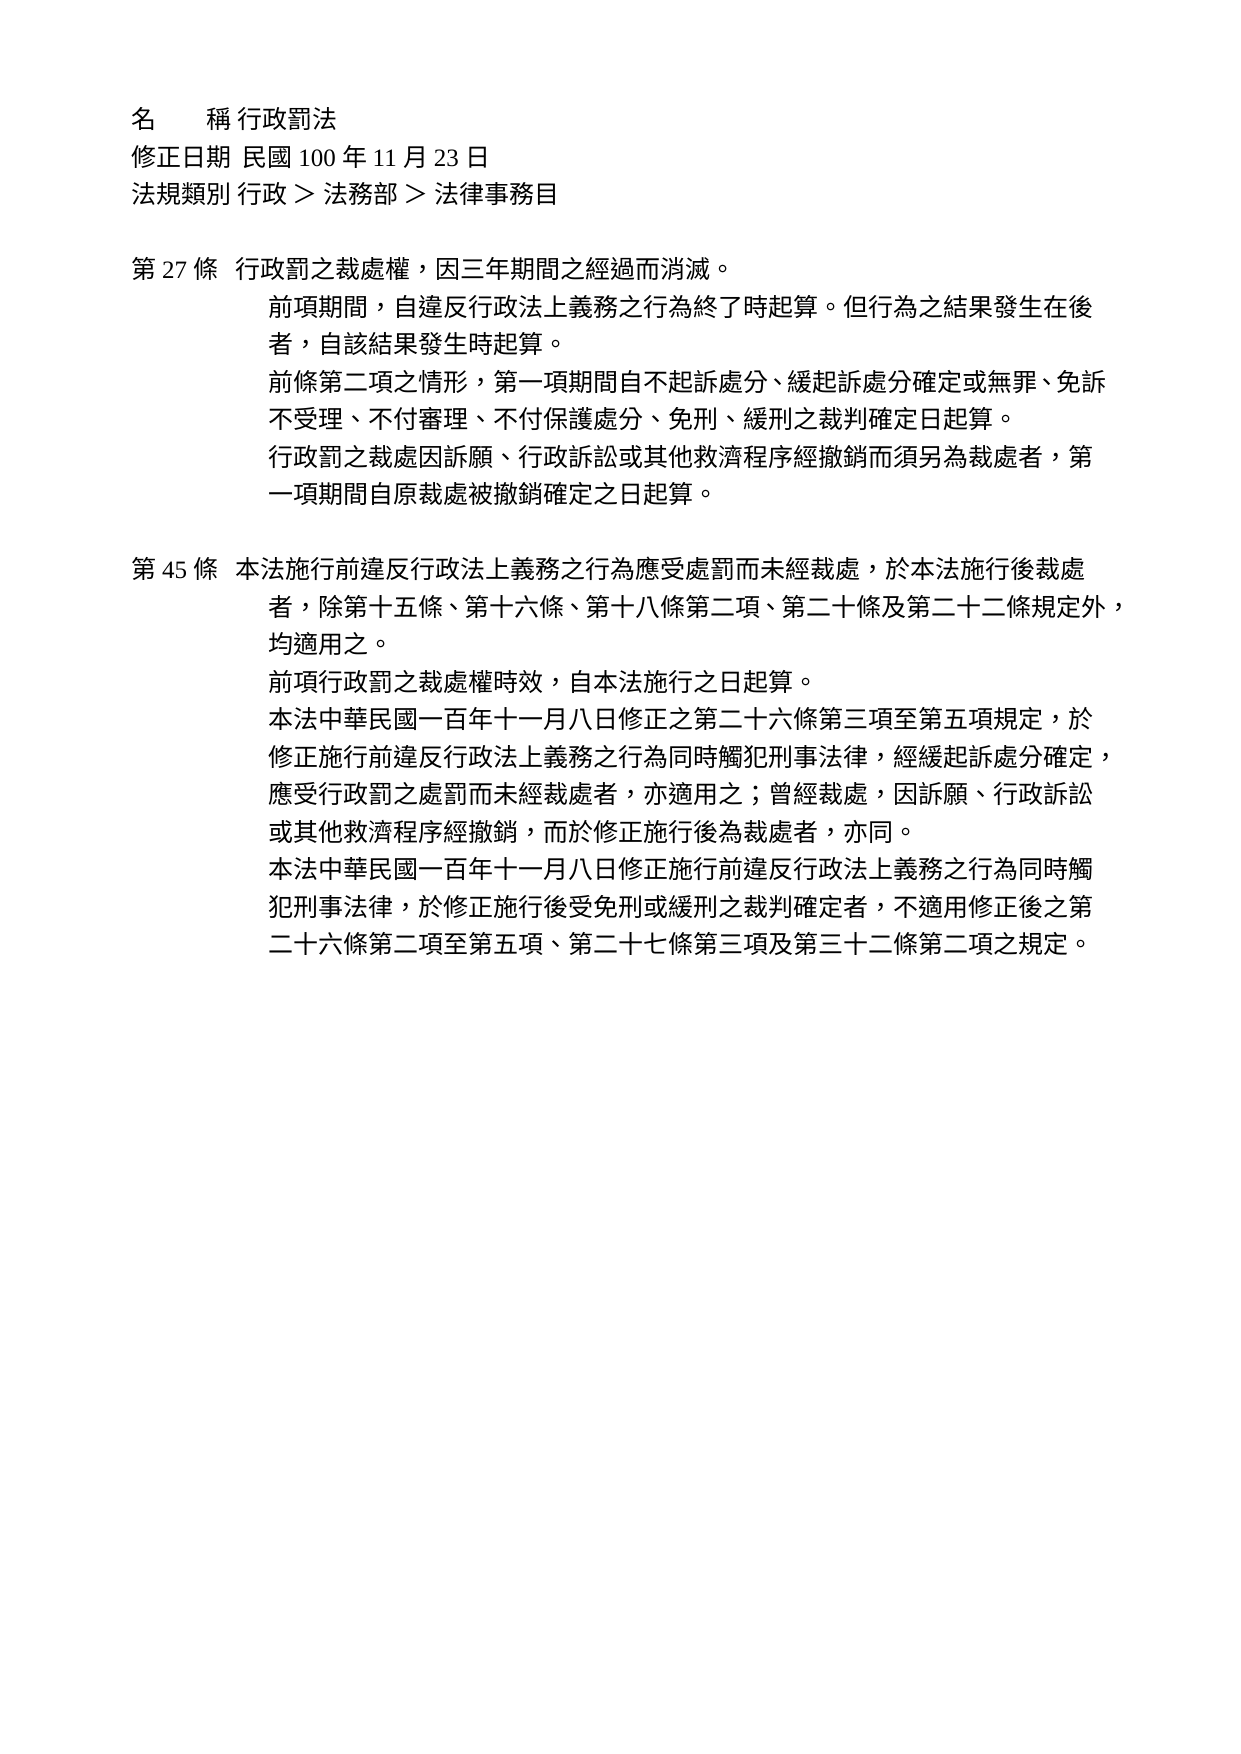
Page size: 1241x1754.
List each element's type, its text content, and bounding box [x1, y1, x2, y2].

text 前項行政罰之裁處權時效，自本法施行之日起算。 [131, 661, 1106, 699]
text 第 27 條 行政罰之裁處權，因三年期間之經過而消滅。 [131, 249, 1106, 286]
text 行政罰之裁處因訴願、行政訴訟或其他救濟程序經撤銷而須另為裁處者，第一項期間自原裁處被撤銷確定之日起算。 [269, 436, 1106, 511]
text 第 45 條 本法施行前違反行政法上義務之行為應受處罰而未經裁處，於本法施行後裁處者，除第十五條、第十六條、第十八條第二項、第二十條及第二十二條規定外，均適用之。 [131, 549, 1106, 661]
text 法規類別 行政 ＞ 法務部 ＞ 法律事務目 [131, 174, 1106, 211]
text 本法中華民國一百年十一月八日修正之第二十六條第三項至第五項規定，於修正施行前違反行政法上義務之行為同時觸犯刑事法律，經緩起訴處分確定，應受行政罰之處罰而未經裁處者，亦適用之；曾經裁處，因訴願、行政訴訟或其他救濟程序經撤銷，而於修正施行後為裁處者，亦同。 [269, 699, 1106, 849]
text 前項期間，自違反行政法上義務之行為終了時起算。但行為之結果發生在後者，自該結果發生時起算。 [269, 286, 1106, 361]
text 名 稱 行政罰法 [131, 99, 1106, 136]
text 修正日期 民國 100 年 11 月 23 日 [131, 136, 1106, 174]
text 本法中華民國一百年十一月八日修正施行前違反行政法上義務之行為同時觸犯刑事法律，於修正施行後受免刑或緩刑之裁判確定者，不適用修正後之第二十六條第二項至第五項、第二十七條第三項及第三十二條第二項之規定。 [269, 849, 1106, 961]
text 前條第二項之情形，第一項期間自不起訴處分、緩起訴處分確定或無罪、免訴、不受理、不付審理、不付保護處分、免刑、緩刑之裁判確定日起算。 [269, 361, 1106, 436]
